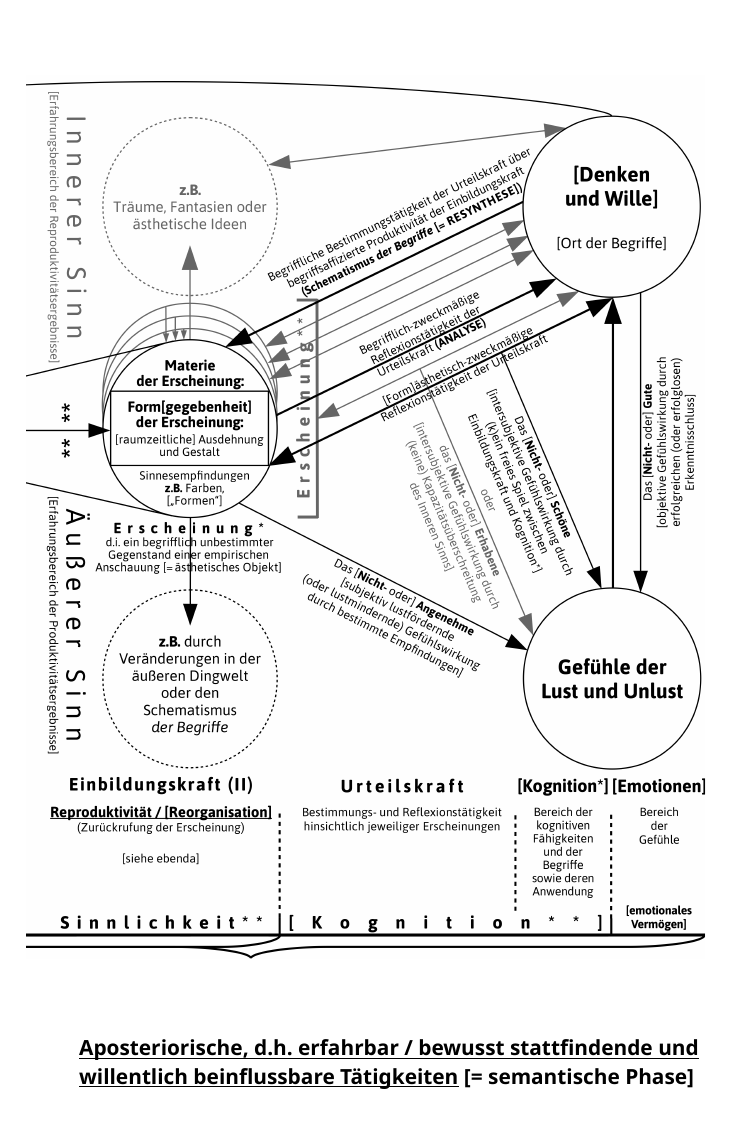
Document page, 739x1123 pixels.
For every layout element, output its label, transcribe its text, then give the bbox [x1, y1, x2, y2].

picture [26, 75, 705, 959]
text Aposteriorische, d.h. erfahrbar / bewusst stattfindende und willentlich beinflussbare Tätigkeiten [= semantische Phase] [79, 1033, 705, 1090]
